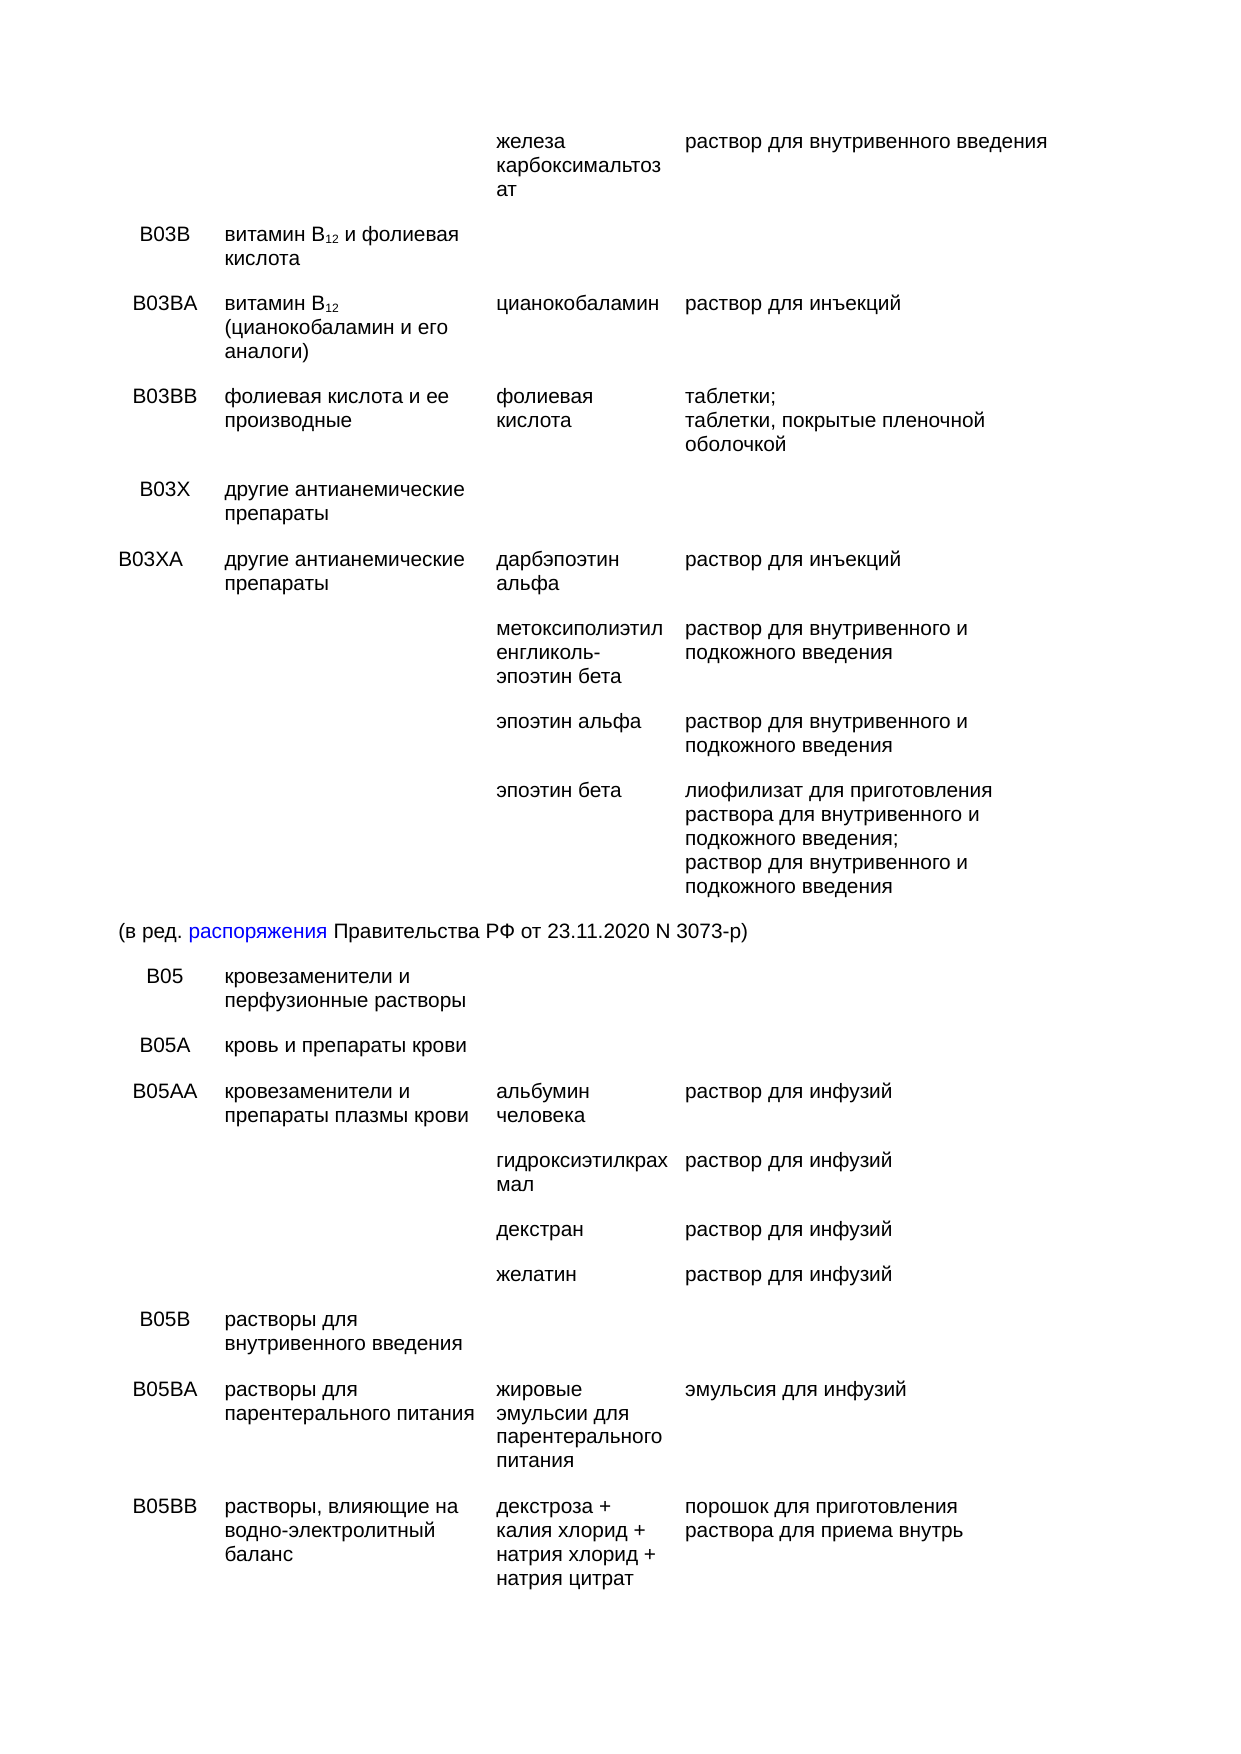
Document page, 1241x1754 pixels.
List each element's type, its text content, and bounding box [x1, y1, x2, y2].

table_cell B03BB [112, 374, 218, 467]
table_cell декстроза + калия хлорид + натрия хлорид + натрия цитрат [490, 1483, 678, 1600]
table_cell кровезаменители и перфузионные растворы [218, 954, 489, 1023]
table_cell [218, 767, 489, 908]
table_cell (в ред. распоряжения Правительства РФ от 23.11.2020 N 3073-р) [112, 908, 1056, 953]
table_cell B03XA [112, 536, 218, 605]
table_cell [112, 698, 218, 767]
table_cell [490, 1023, 678, 1068]
table_cell жировые эмульсии для парентерального питания [490, 1366, 678, 1483]
table_cell декстран [490, 1206, 678, 1251]
table_cell B03X [112, 467, 218, 536]
table_cell [679, 954, 1056, 1023]
table_cell [112, 767, 218, 908]
table_cell раствор для внутривенного введения [679, 118, 1056, 211]
table_cell растворы для внутривенного введения [218, 1297, 489, 1366]
table_cell другие антианемические препараты [218, 536, 489, 605]
table_cell раствор для инфузий [679, 1251, 1056, 1297]
table_cell [679, 1297, 1056, 1366]
table_cell [490, 467, 678, 536]
table_cell [679, 1023, 1056, 1068]
table_cell [218, 698, 489, 767]
table_cell витамин B12 (цианокобаламин и его аналоги) [218, 280, 489, 373]
table_cell [218, 118, 489, 211]
table_cell железа карбоксимальтозат [490, 118, 678, 211]
table_cell гидроксиэтилкрахмал [490, 1137, 678, 1206]
table_cell раствор для внутривенного и подкожного введения [679, 698, 1056, 767]
table_cell B03BA [112, 280, 218, 373]
table_cell раствор для внутривенного и подкожного введения [679, 605, 1056, 698]
table_cell B05B [112, 1297, 218, 1366]
table_cell кровезаменители и препараты плазмы крови [218, 1068, 489, 1297]
table_cell желатин [490, 1251, 678, 1297]
table_cell B05BB [112, 1483, 218, 1600]
table_cell [112, 605, 218, 698]
table_cell порошок для приготовления раствора для приема внутрь [679, 1483, 1056, 1600]
table_cell [112, 118, 218, 211]
table_cell B03B [112, 211, 218, 280]
table_cell B05 [112, 954, 218, 1023]
table_cell раствор для инъекций [679, 280, 1056, 373]
table_cell раствор для инъекций [679, 536, 1056, 605]
table_cell витамин B12 и фолиевая кислота [218, 211, 489, 280]
table_cell лиофилизат для приготовления раствора для внутривенного и подкожного введения; раствор для внутривенного и подкожного введения [679, 767, 1056, 908]
table_cell [679, 467, 1056, 536]
table_cell альбумин человека [490, 1068, 678, 1137]
table_cell [490, 211, 678, 280]
table_cell таблетки; таблетки, покрытые пленочной оболочкой [679, 374, 1056, 467]
table_cell раствор для инфузий [679, 1206, 1056, 1251]
table_cell другие антианемические препараты [218, 467, 489, 536]
table_cell B05BA [112, 1366, 218, 1483]
table_cell метоксиполиэтиленгликоль-эпоэтин бета [490, 605, 678, 698]
table_cell эпоэтин бета [490, 767, 678, 908]
table_cell эмульсия для инфузий [679, 1366, 1056, 1483]
table_cell раствор для инфузий [679, 1137, 1056, 1206]
table_cell эпоэтин альфа [490, 698, 678, 767]
table_cell растворы для парентерального питания [218, 1366, 489, 1483]
table_cell [490, 954, 678, 1023]
table_cell дарбэпоэтин альфа [490, 536, 678, 605]
table_cell [679, 211, 1056, 280]
table_cell B05AA [112, 1068, 218, 1297]
table_cell кровь и препараты крови [218, 1023, 489, 1068]
table_cell раствор для инфузий [679, 1068, 1056, 1137]
table_cell B05A [112, 1023, 218, 1068]
table_cell растворы, влияющие на водно-электролитный баланс [218, 1483, 489, 1600]
table_cell [218, 605, 489, 698]
table_cell [490, 1297, 678, 1366]
table_cell фолиевая кислота [490, 374, 678, 467]
table_cell цианокобаламин [490, 280, 678, 373]
table_cell фолиевая кислота и ее производные [218, 374, 489, 467]
